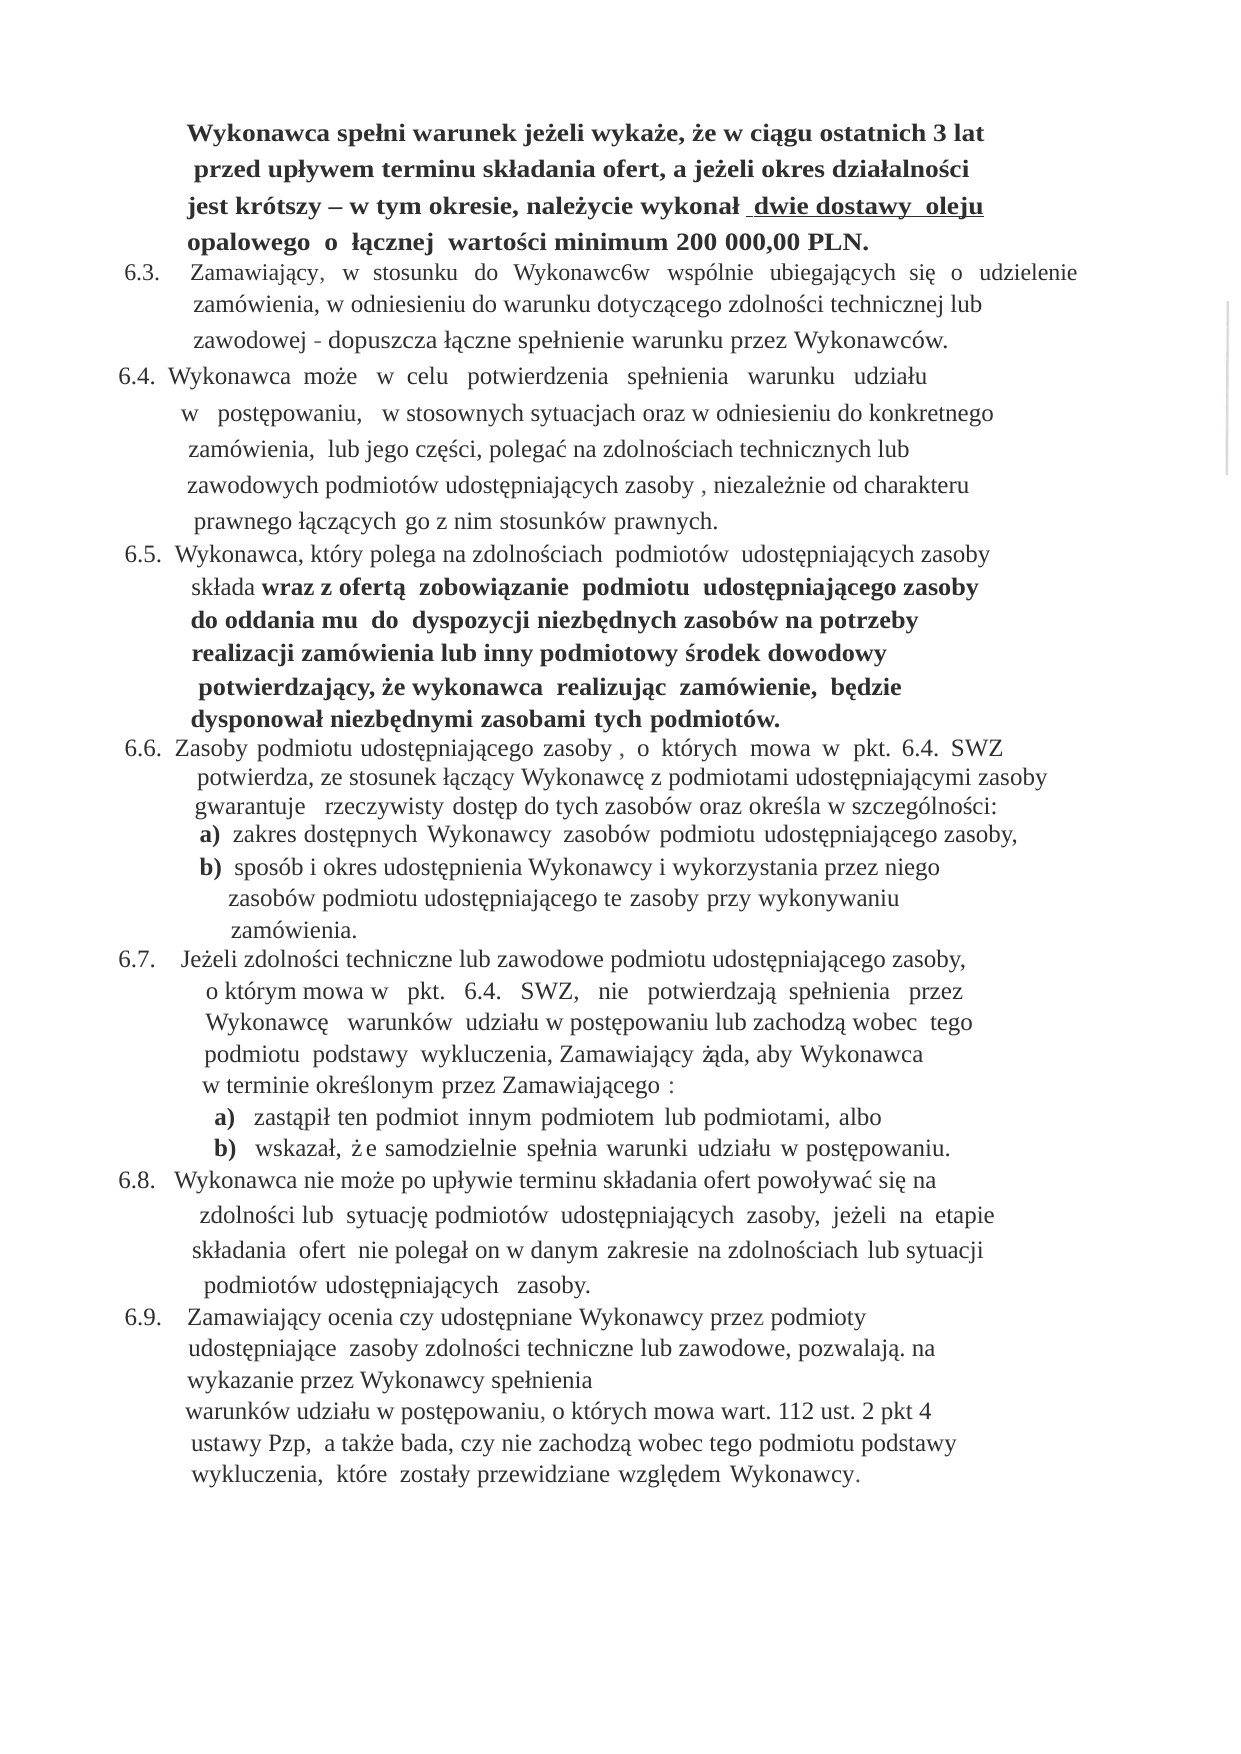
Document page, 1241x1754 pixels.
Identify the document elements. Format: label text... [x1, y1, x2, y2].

list zamówienia. [118, 916, 1002, 944]
list w terminie określonym przez Zamawiającego : [118, 1071, 1001, 1099]
list 6.7. Jeżeli zdolności techniczne lub zawodowe podmiotu udostępniającego zasoby, [118, 944, 1001, 973]
list zasobów podmiotu udostępniającego te zasoby przy wykonywaniu [209, 883, 1002, 912]
text zawodowych podmiotów udostępniających zasoby , niezależnie od charakteru [118, 470, 996, 499]
list składa wraz z ofertą zobowiązanie podmiotu udostępniającego zasoby [118, 572, 1003, 601]
list a) zakres dostępnych Wykonawcy zasobów podmiotu udostępniającego zasoby, [118, 819, 1122, 848]
list dysponował niezbędnymi zasobami tych podmiotów. [118, 704, 1003, 733]
list podmiotów udostępniających zasoby. [118, 1270, 1003, 1299]
text zamówienia, lub jego części, polegać na zdolnościach technicznych lub [118, 434, 996, 463]
list wykazanie przez Wykonawcy spełnienia [118, 1365, 1002, 1393]
list Wykonawcę warunków udziału w postępowaniu lub zachodzą wobec tego [118, 1007, 1001, 1036]
list 6.8. Wykonawca nie może po upływie terminu składania ofert powoływać się na [118, 1165, 1003, 1194]
list udostępniające zasoby zdolności techniczne lub zawodowe, pozwalają. na [118, 1333, 1002, 1362]
list składania ofert nie polegał on w danym zakresie na zdolnościach lub sytuacji [118, 1235, 1003, 1264]
text jest krótszy – w tym okresie, należycie wykonał dwie dostawy oleju [118, 191, 1001, 220]
list gwarantuje rzeczywisty dostęp do tych zasobów oraz określa w szczególności: [118, 791, 1122, 819]
list ustawy Pzp, a także bada, czy nie zachodzą wobec tego podmiotu podstawy [172, 1428, 1002, 1457]
text opalowego o łącznej wartości minimum 200 000,00 PLN. [118, 227, 1001, 256]
text zawodowej - dopuszcza łączne spełnienie warunku przez Wykonawców. [118, 325, 996, 354]
list b) sposób i okres udostępnienia Wykonawcy i wykorzystania przez niego [118, 852, 1002, 880]
text prawnego łączących go z nim stosunków prawnych. [118, 506, 996, 535]
list b) wskazał, że samodzielnie spełnia warunki udziału w postępowaniu. [208, 1133, 1122, 1162]
text przed upływem terminu składania ofert, a jeżeli okres działalności [118, 154, 1001, 183]
list realizacji zamówienia lub inny podmiotowy środek dowodowy [118, 638, 1003, 667]
list o którym mowa w pkt. 6.4. SWZ, nie potwierdzają spełnienia przez [118, 976, 1001, 1004]
list potwierdzający, że wykonawca realizując zamówienie, będzie [118, 672, 1003, 700]
list 6.9. Zamawiający ocenia czy udostępniane Wykonawcy przez podmioty [118, 1302, 1002, 1330]
list potwierdza, ze stosunek łączący Wykonawcę z podmiotami udostępniającymi zasoby [118, 762, 1122, 791]
text w postępowaniu, w stosownych sytuacjach oraz w odniesieniu do konkretnego [118, 398, 996, 426]
list a) zastąpił ten podmiot innym podmiotem lub podmiotami, albo [208, 1102, 1122, 1131]
text zamówienia, w odniesieniu do warunku dotyczącego zdolności technicznej lub [118, 289, 996, 318]
list do oddania mu do dyspozycji niezbędnych zasobów na potrzeby [118, 606, 1003, 634]
list 6.5. Wykonawca, który polega na zdolnościach podmiotów udostępniających zasoby [118, 539, 1003, 568]
list warunków udziału w postępowaniu, o których mowa wart. 112 ust. 2 pkt 4 [172, 1396, 1002, 1425]
list podmiotu podstawy wykluczenia, Zamawiający żąda, aby Wykonawca [118, 1039, 1001, 1068]
text Wykonawca spełni warunek jeżeli wykaże, że w ciągu ostatnich 3 lat [118, 118, 1001, 147]
list 6.3. Zamawiający, w stosunku do Wykonawc6w wspólnie ubiegających się o udzielenie [118, 261, 1122, 286]
list 6.6. Zasoby podmiotu udostępniającego zasoby , o których mowa w pkt. 6.4. SWZ [118, 733, 1122, 762]
text 6.4. Wykonawca może w celu potwierdzenia spełnienia warunku udziału [118, 361, 996, 390]
list wykluczenia, które zostały przewidziane względem Wykonawcy. [172, 1459, 1002, 1488]
list zdolności lub sytuację podmiotów udostępniających zasoby, jeżeli na etapie [118, 1200, 1003, 1229]
